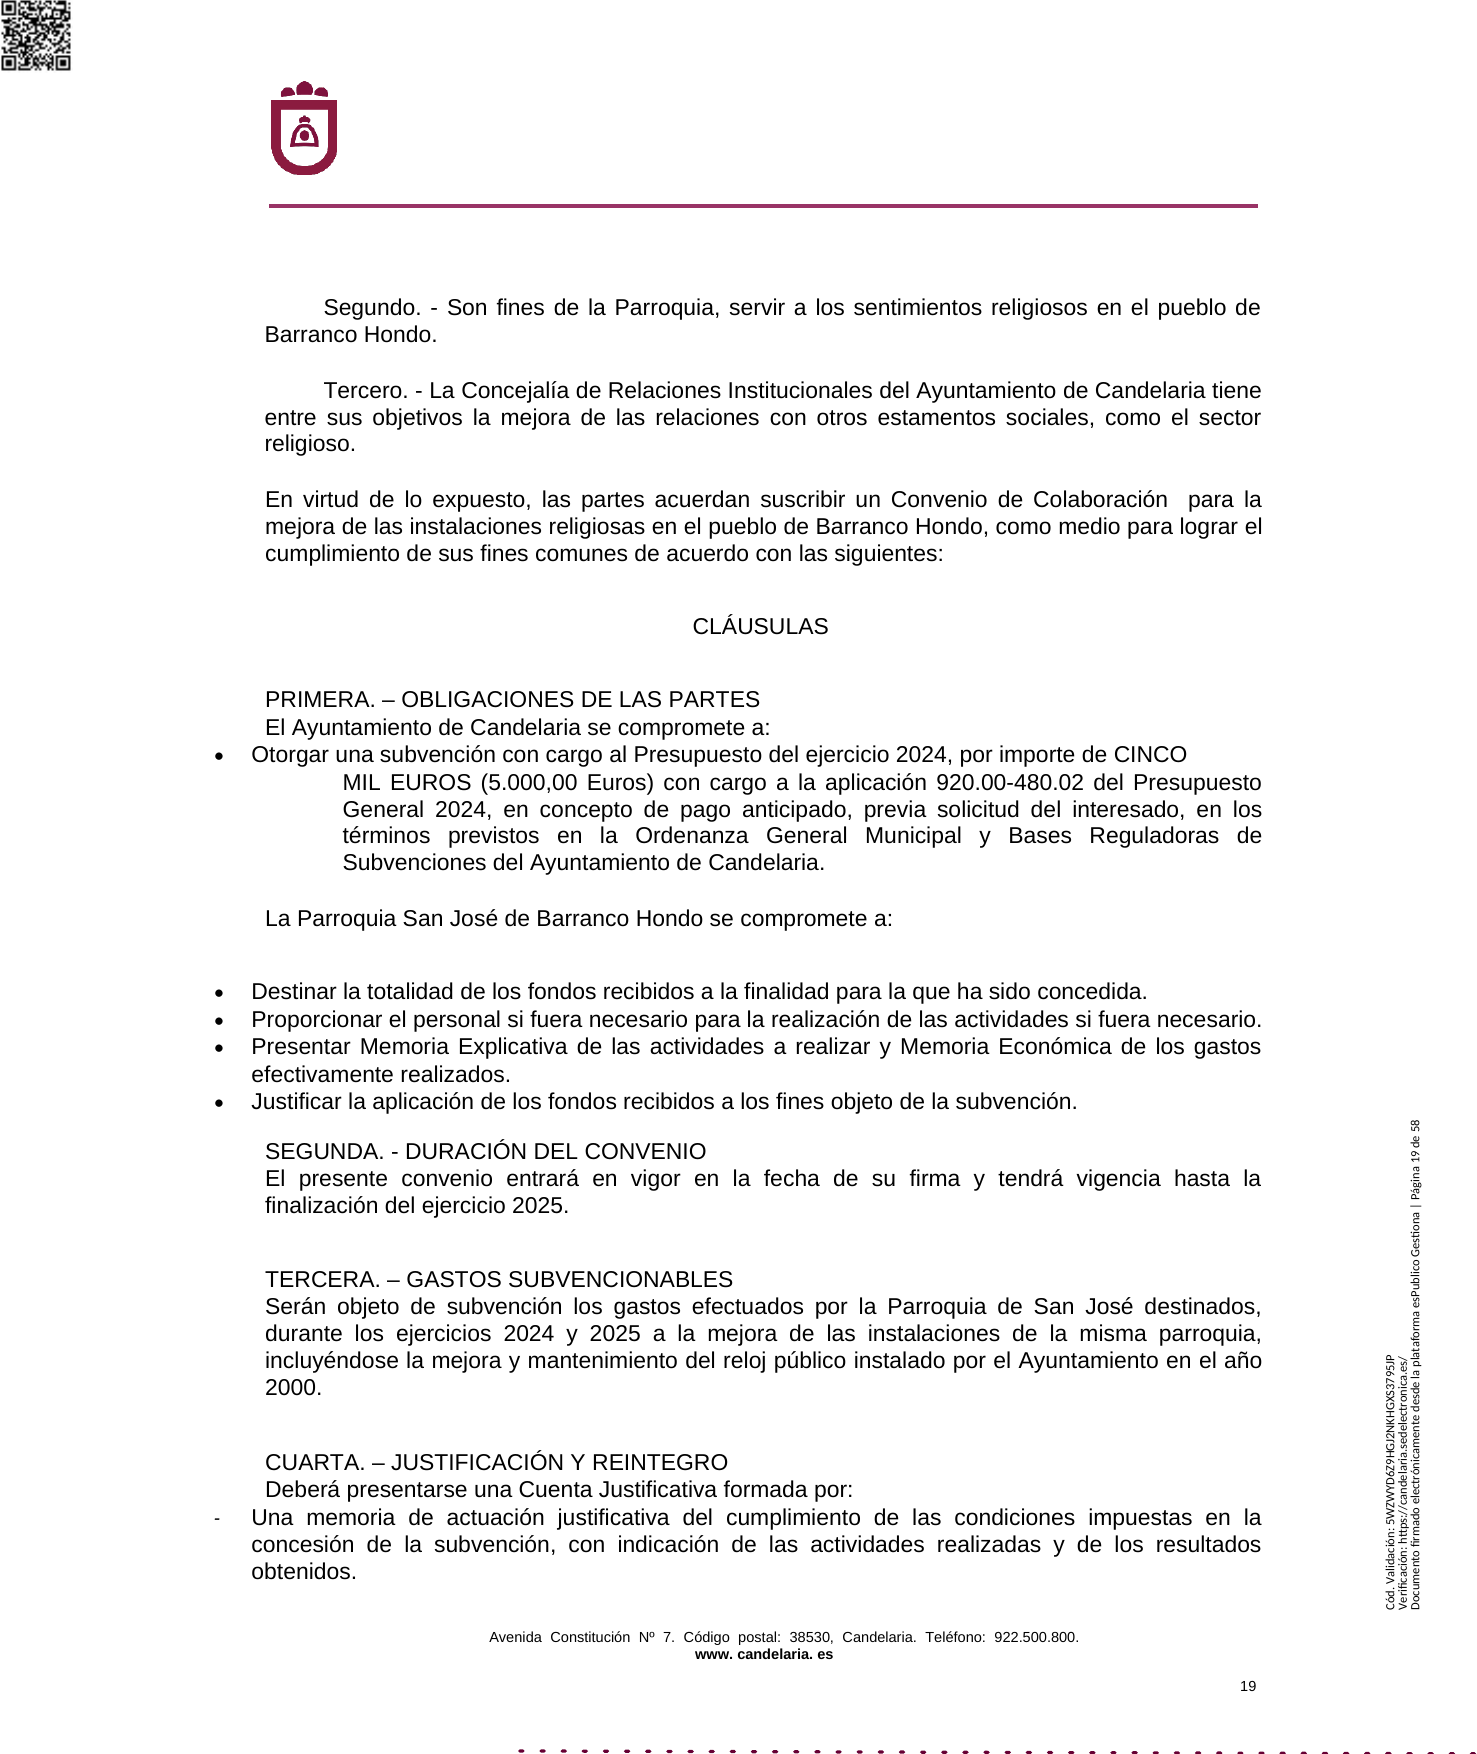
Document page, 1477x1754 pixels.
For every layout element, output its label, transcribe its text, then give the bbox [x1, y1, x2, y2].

list Presentar Memoria Explicativa de las actividades a realizar y Memoria Económica de los gastos efectivamente realizados. [214, 1033, 1263, 1087]
text CUARTA. – JUSTIFICACIÓN Y REINTEGRO [265, 1449, 1263, 1475]
list Una memoria de actuación justificativa del cumplimiento de las condiciones impuestas en la concesión de la subvención, con indicación de las actividades realizadas y de los resultados obtenidos. [214, 1504, 1263, 1584]
text El presente convenio entrará en vigor en la fecha de su firma y tendrá vigencia hasta la finalización del ejercicio 2025. [265, 1165, 1263, 1218]
list Proporcionar el personal si fuera necesario para la realización de las actividades si fuera necesario. [214, 1006, 1263, 1032]
list Justificar la aplicación de los fondos recibidos a los fines objeto de la subvención. [214, 1088, 1263, 1114]
text En virtud de lo expuesto, las partes acuerdan suscribir un Convenio de Colaboración para la mejora de las instalaciones religiosas en el pueblo de Barranco Hondo, como medio para lograr el cumplimiento de sus fines comunes de acuerdo con las siguientes: [265, 486, 1263, 566]
text Serán objeto de subvención los gastos efectuados por la Parroquia de San José destinados, durante los ejercicios 2024 y 2025 a la mejora de las instalaciones de la misma parroquia, incluyéndose la mejora y mantenimiento del reloj público instalado por el Ayuntamiento en el año 2000. [265, 1293, 1263, 1400]
text SEGUNDA. - DURACIÓN DEL CONVENIO [265, 1138, 1263, 1164]
text TERCERA. – GASTOS SUBVENCIONABLES [265, 1266, 1263, 1292]
text Deberá presentarse una Cuenta Justificativa formada por: [265, 1476, 1263, 1503]
text La Parroquia San José de Barranco Hondo se compromete a: [265, 905, 1263, 931]
text CLÁUSULAS [273, 613, 1254, 640]
text Segundo. - Son fines de la Parroquia, servir a los sentimientos religiosos en el pueblo de Barranco Hondo. [264, 294, 1263, 347]
list Otorgar una subvención con cargo al Presupuesto del ejercicio 2024, por importe de CINCO [214, 741, 1263, 768]
text MIL EUROS (5.000,00 Euros) con cargo a la aplicación 920.00-480.02 del Presupuesto General 2024, en concepto de pago anticipado, previa solicitud del interesado, en los términos previstos en la Ordenanza General Municipal y Bases Reguladoras de Subvenciones del Ayuntamiento de Candelaria. [342, 769, 1263, 876]
text Tercero. - La Concejalía de Relaciones Institucionales del Ayuntamiento de Candelaria tiene entre sus objetivos la mejora de las relaciones con otros estamentos sociales, como el sector religioso. [264, 377, 1263, 457]
list Destinar la totalidad de los fondos recibidos a la finalidad para la que ha sido concedida. [214, 978, 1263, 1004]
text El Ayuntamiento de Candelaria se compromete a: [265, 714, 1263, 740]
text PRIMERA. – OBLIGACIONES DE LAS PARTES [265, 686, 1263, 713]
